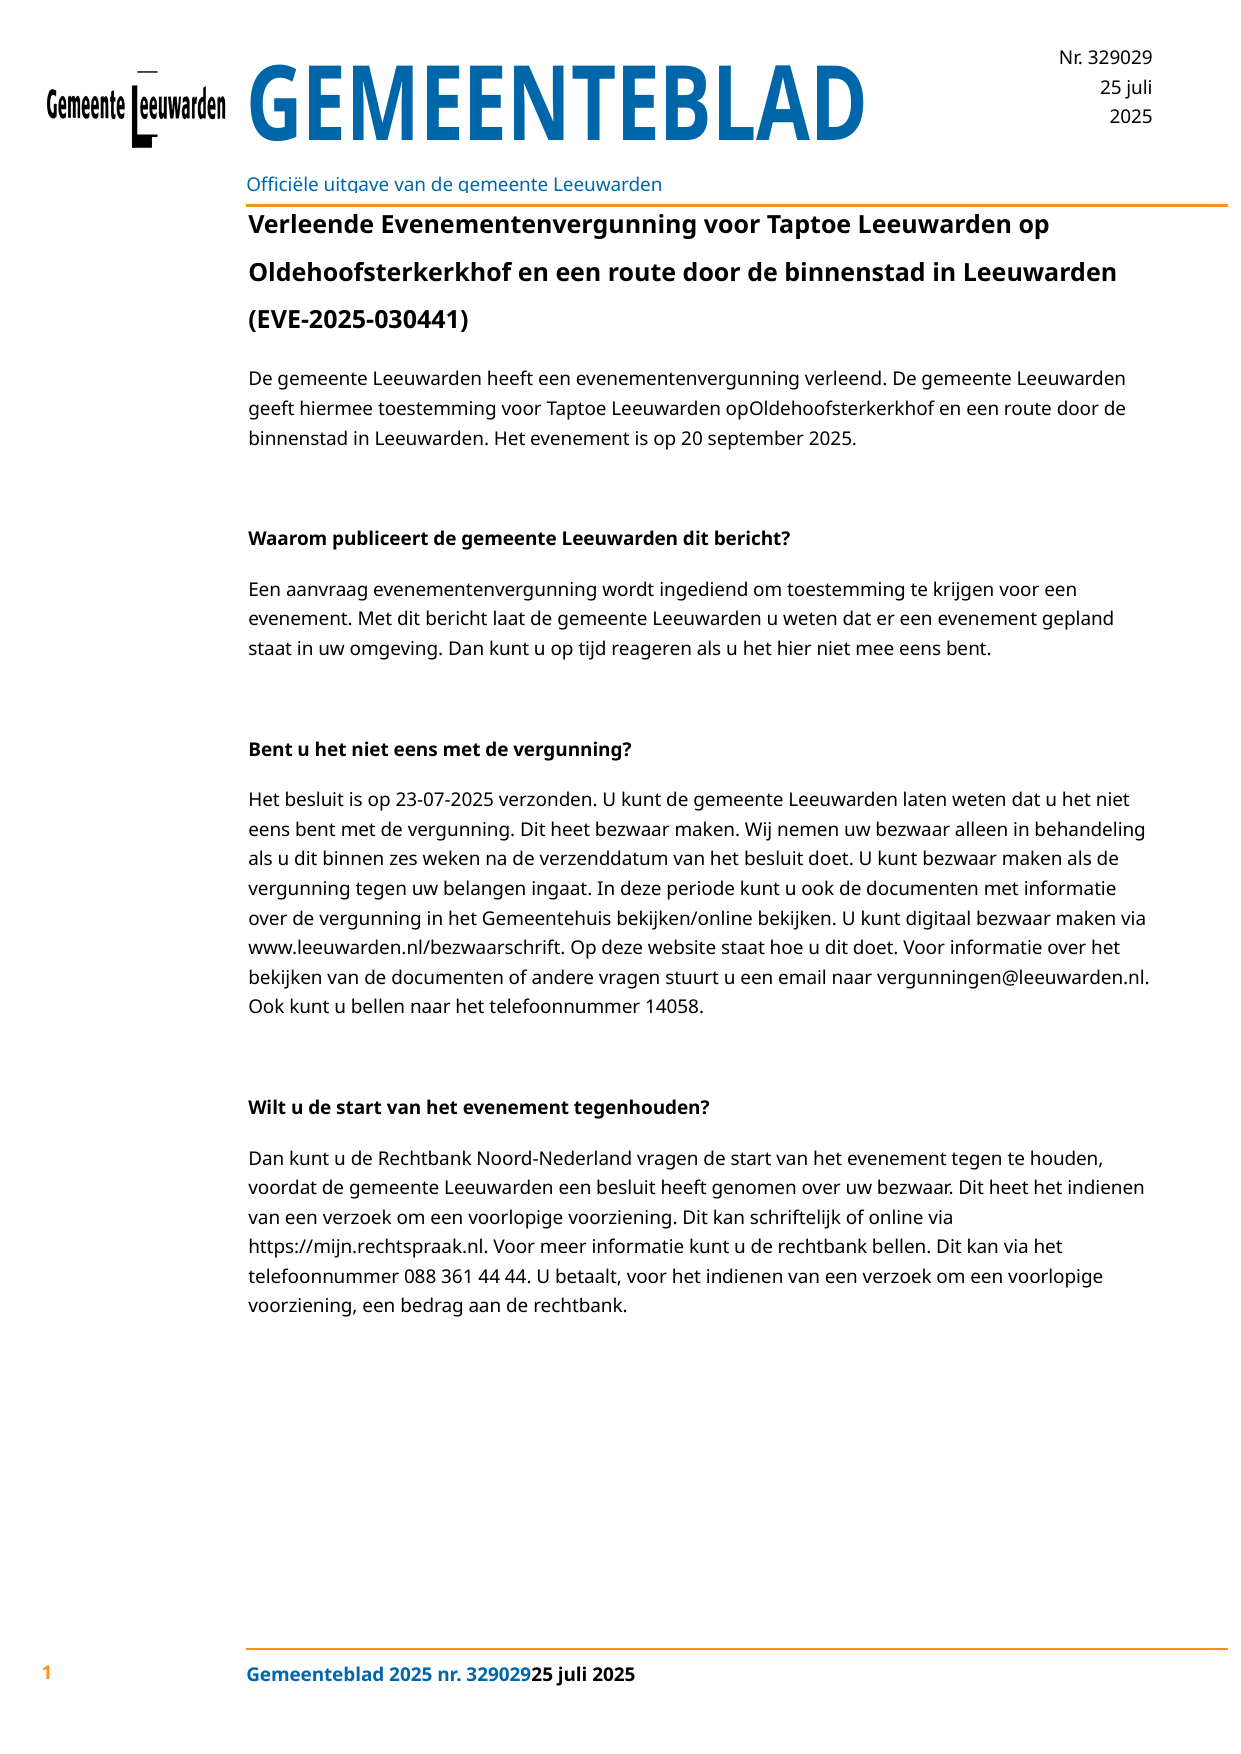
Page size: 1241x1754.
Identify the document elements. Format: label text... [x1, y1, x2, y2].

text Wilt u de start van het evenement tegenhouden? [248, 1094, 1152, 1120]
text Het besluit is op 23-07-2025 verzonden. U kunt de gemeente Leeuwarden laten weten dat u het niet eens bent met de vergunning. Dit heet bezwaar maken. Wij nemen uw bezwaar alleen in behandeling als u dit binnen zes weken na de verzenddatum van het besluit doet. U kunt bezwaar maken als de vergunning tegen uw belangen ingaat. In deze periode kunt u ook de documenten met informatie over de vergunning in het Gemeentehuis bekijken/online bekijken. U kunt digitaal bezwaar maken via www.leeuwarden.nl/bezwaarschrift. Op deze website staat hoe u dit doet. Voor informatie over het bekijken van de documenten of andere vragen stuurt u een email naar vergunningen@leeuwarden.nl. Ook kunt u bellen naar het telefoonnummer 14058. [248, 786, 1152, 1019]
text Een aanvraag evenementenvergunning wordt ingediend om toestemming te krijgen voor een evenement. Met dit bericht laat de gemeente Leeuwarden u weten dat er een evenement gepland staat in uw omgeving. Dan kunt u op tijd reageren als u het hier niet mee eens bent. [248, 576, 1152, 661]
text De gemeente Leeuwarden heeft een evenementenvergunning verleend. De gemeente Leeuwarden geeft hiermee toestemming voor Taptoe Leeuwarden opOldehoofsterkerkhof en een route door de binnenstad in Leeuwarden. Het evenement is op 20 september 2025. [248, 366, 1152, 450]
text Waarom publiceert de gemeente Leeuwarden dit bericht? [248, 526, 1152, 551]
text Dan kunt u de Rechtbank Noord-Nederland vragen de start van het evenement tegen te houden, voordat de gemeente Leeuwarden een besluit heeft genomen over uw bezwaar. Dit heet het indienen van een verzoek om een voorlopige voorziening. Dit kan schriftelijk of online via https://mijn.rechtspraak.nl. Voor meer informatie kunt u de rechtbank bellen. Dit kan via het telefoonnummer 088 361 44 44. U betaalt, voor het indienen van een verzoek om een voorlopige voorziening, een bedrag aan de rechtbank. [248, 1145, 1152, 1318]
text Verleende Evenementenvergunning voor Taptoe Leeuwarden op Oldehoofsterkerkhof en een route door de binnenstad in Leeuwarden (EVE-2025-030441) [248, 207, 1152, 336]
picture [41, 47, 231, 172]
text Bent u het niet eens met de vergunning? [248, 736, 1152, 762]
